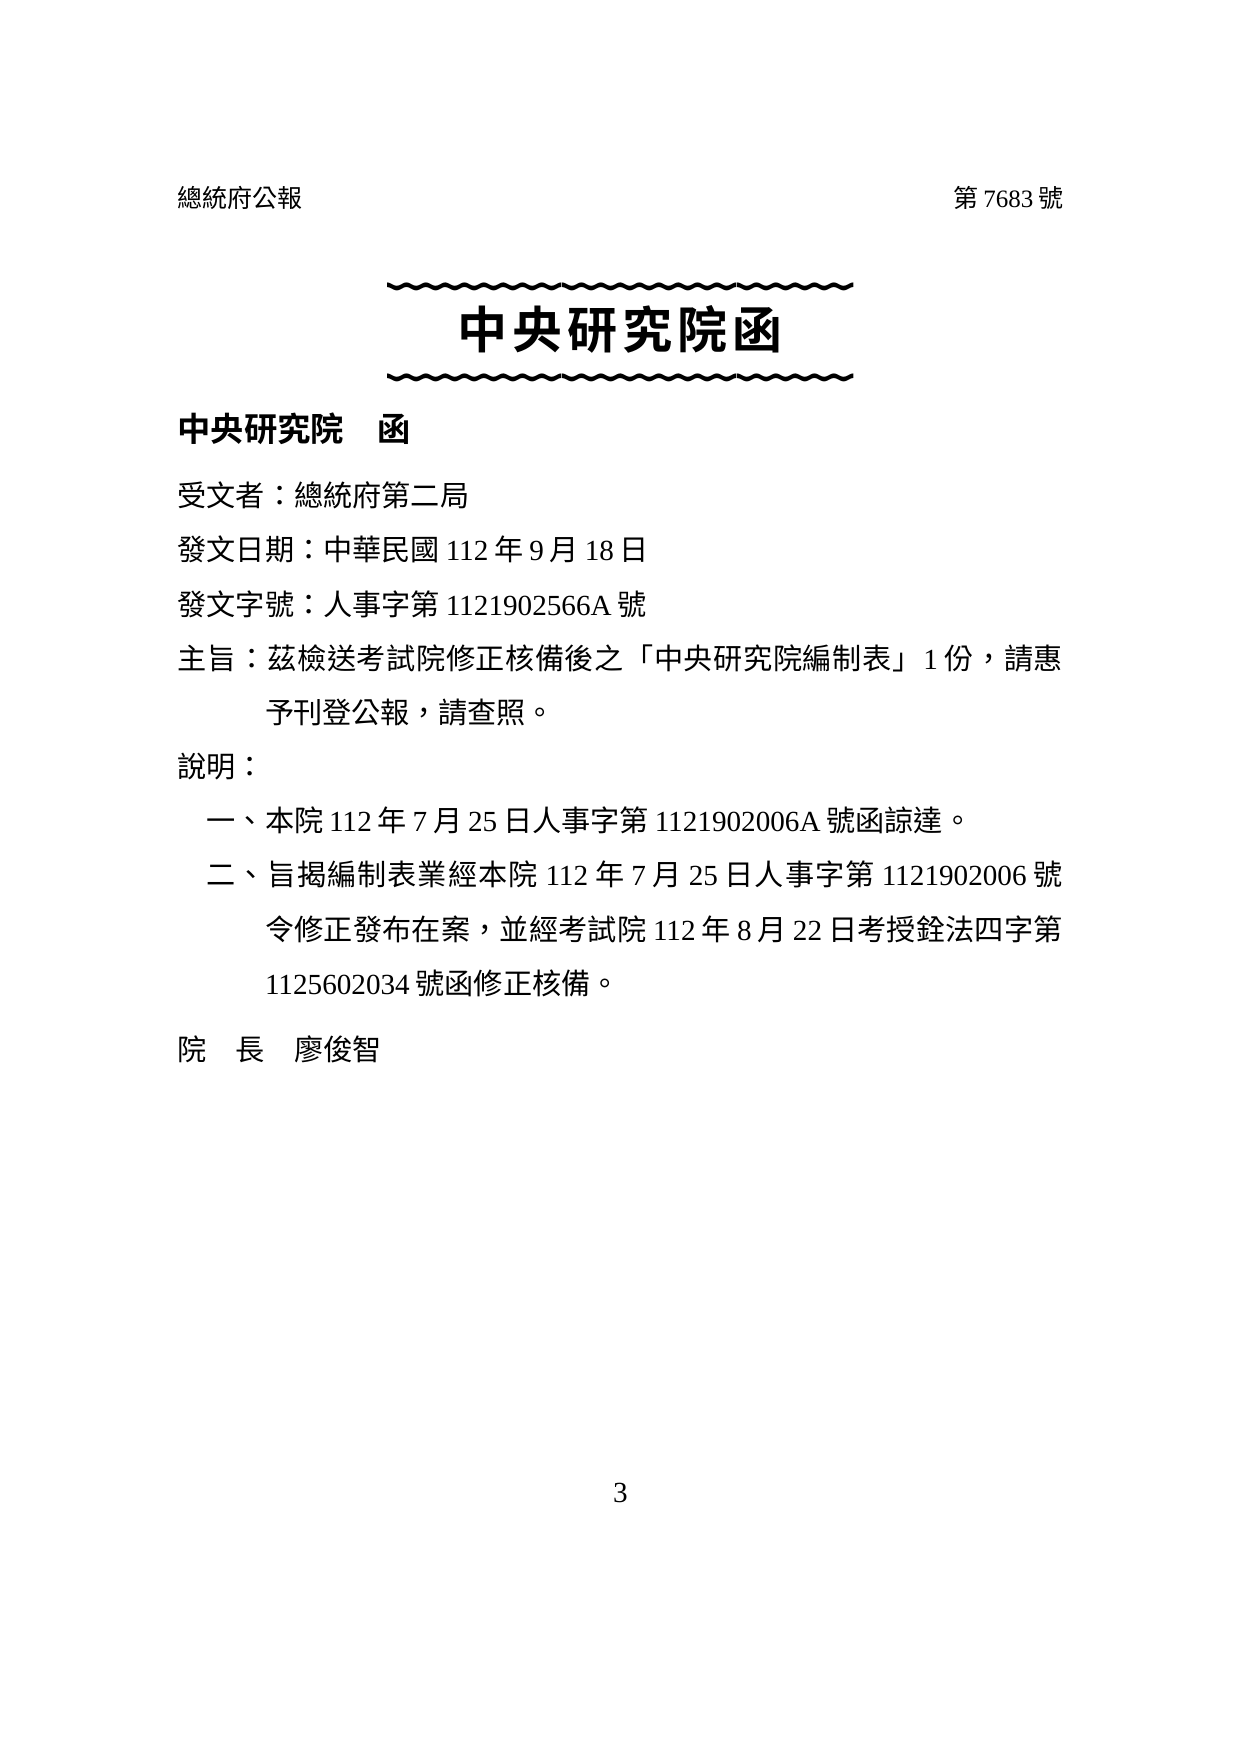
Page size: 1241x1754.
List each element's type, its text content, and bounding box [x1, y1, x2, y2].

text 中央研究院函 [177, 291, 1063, 363]
text 受文者：總統府第二局 [177, 463, 1063, 517]
text 一、本院112年7月25日人事字第1121902006A號函諒達。 [206, 788, 1063, 842]
text 院 長 廖俊智 [177, 1030, 1063, 1067]
text 主旨：茲檢送考試院修正核備後之「中央研究院編制表」1份，請惠予刊登公報，請查照。 [177, 626, 1063, 734]
text 發文日期：中華民國112年9月18日 [177, 517, 1063, 572]
text 說明： [177, 734, 1063, 788]
text ﹏﹏﹏﹏﹏﹏﹏﹏ [177, 266, 1063, 291]
text 二、旨揭編制表業經本院112年7月25日人事字第1121902006號令修正發布在案，並經考試院112年8月22日考授銓法四字第1125602034號函修正核備。 [206, 842, 1063, 1005]
text 中央研究院 函 [177, 405, 1063, 451]
text 發文字號：人事字第1121902566A號 [177, 572, 1063, 626]
text ﹏﹏﹏﹏﹏﹏﹏﹏ [177, 363, 1063, 380]
